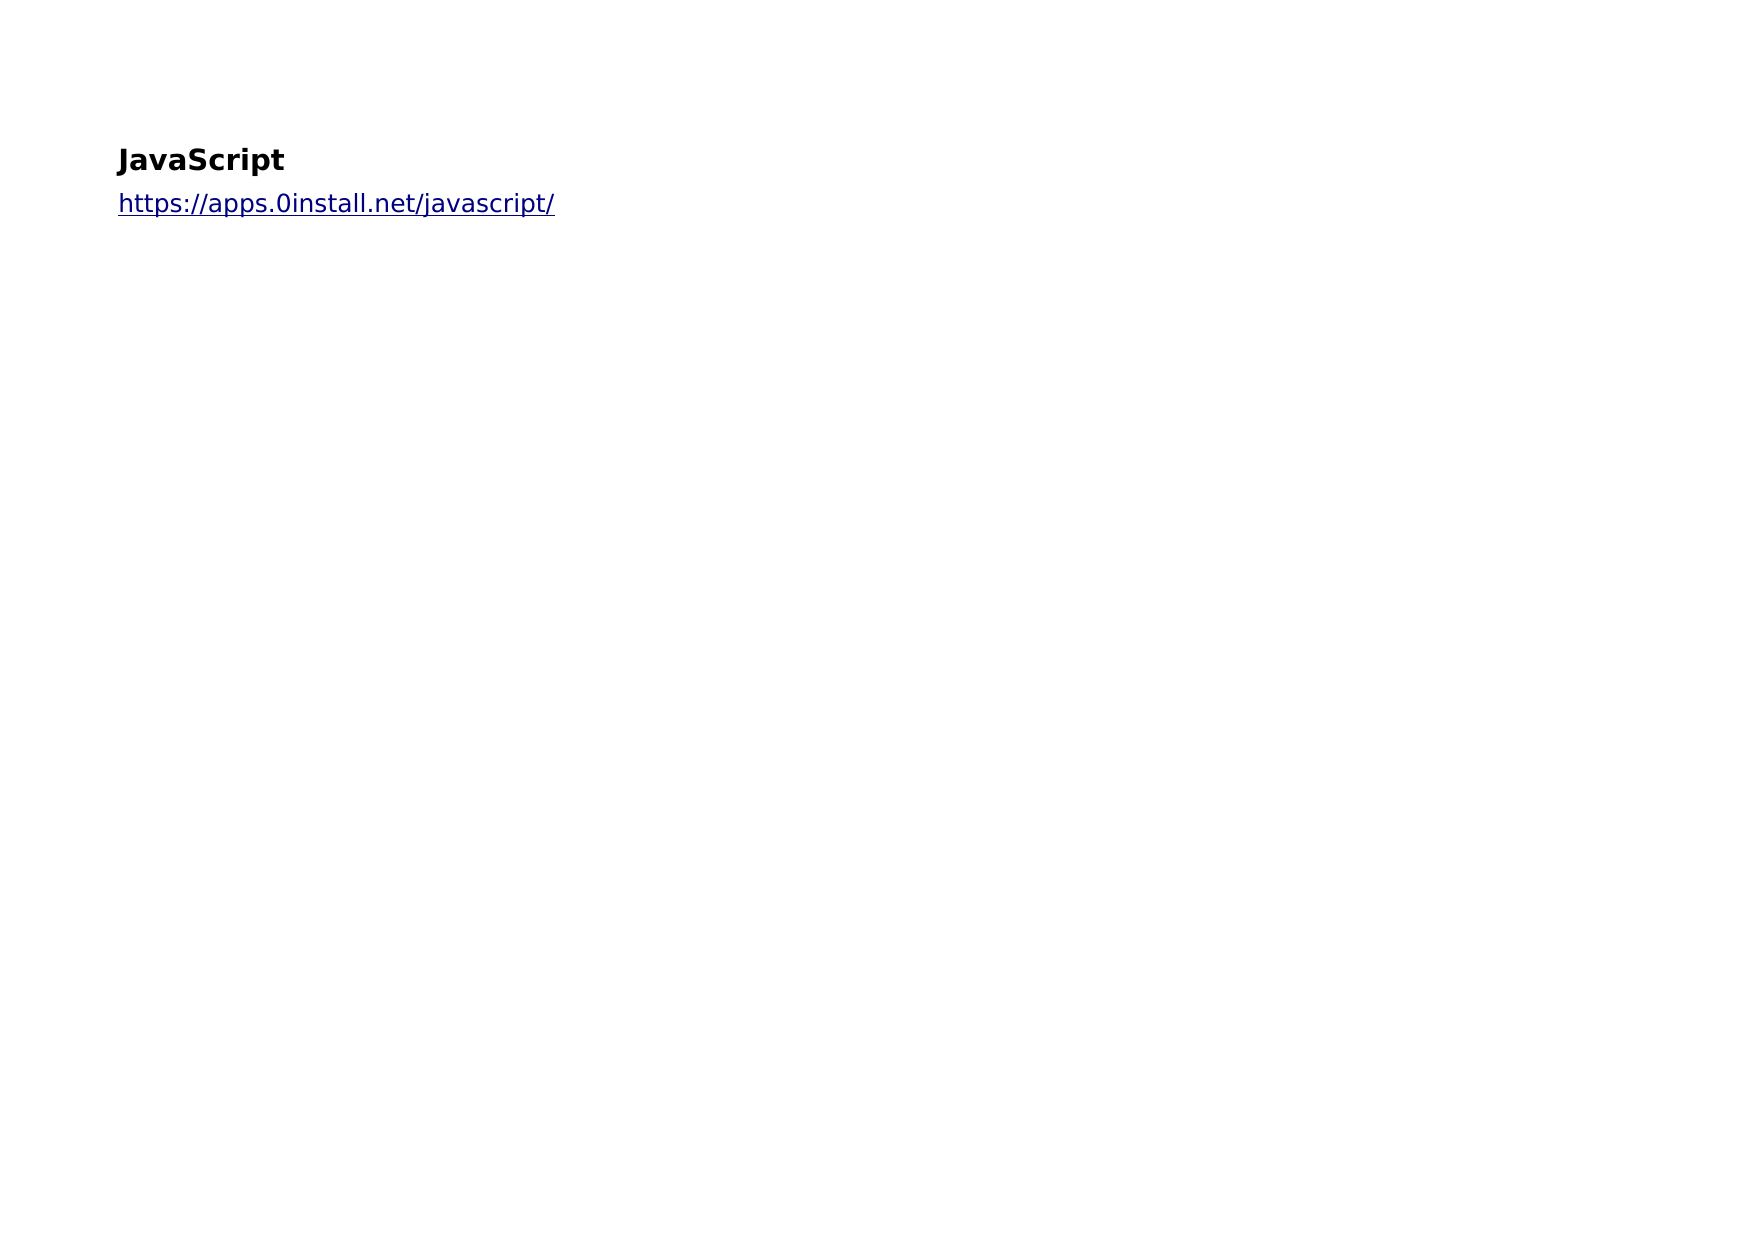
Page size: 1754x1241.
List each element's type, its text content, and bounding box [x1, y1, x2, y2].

text https://apps.0install.net/javascript/ [118, 189, 1636, 219]
subtitle JavaScript [118, 143, 1636, 177]
